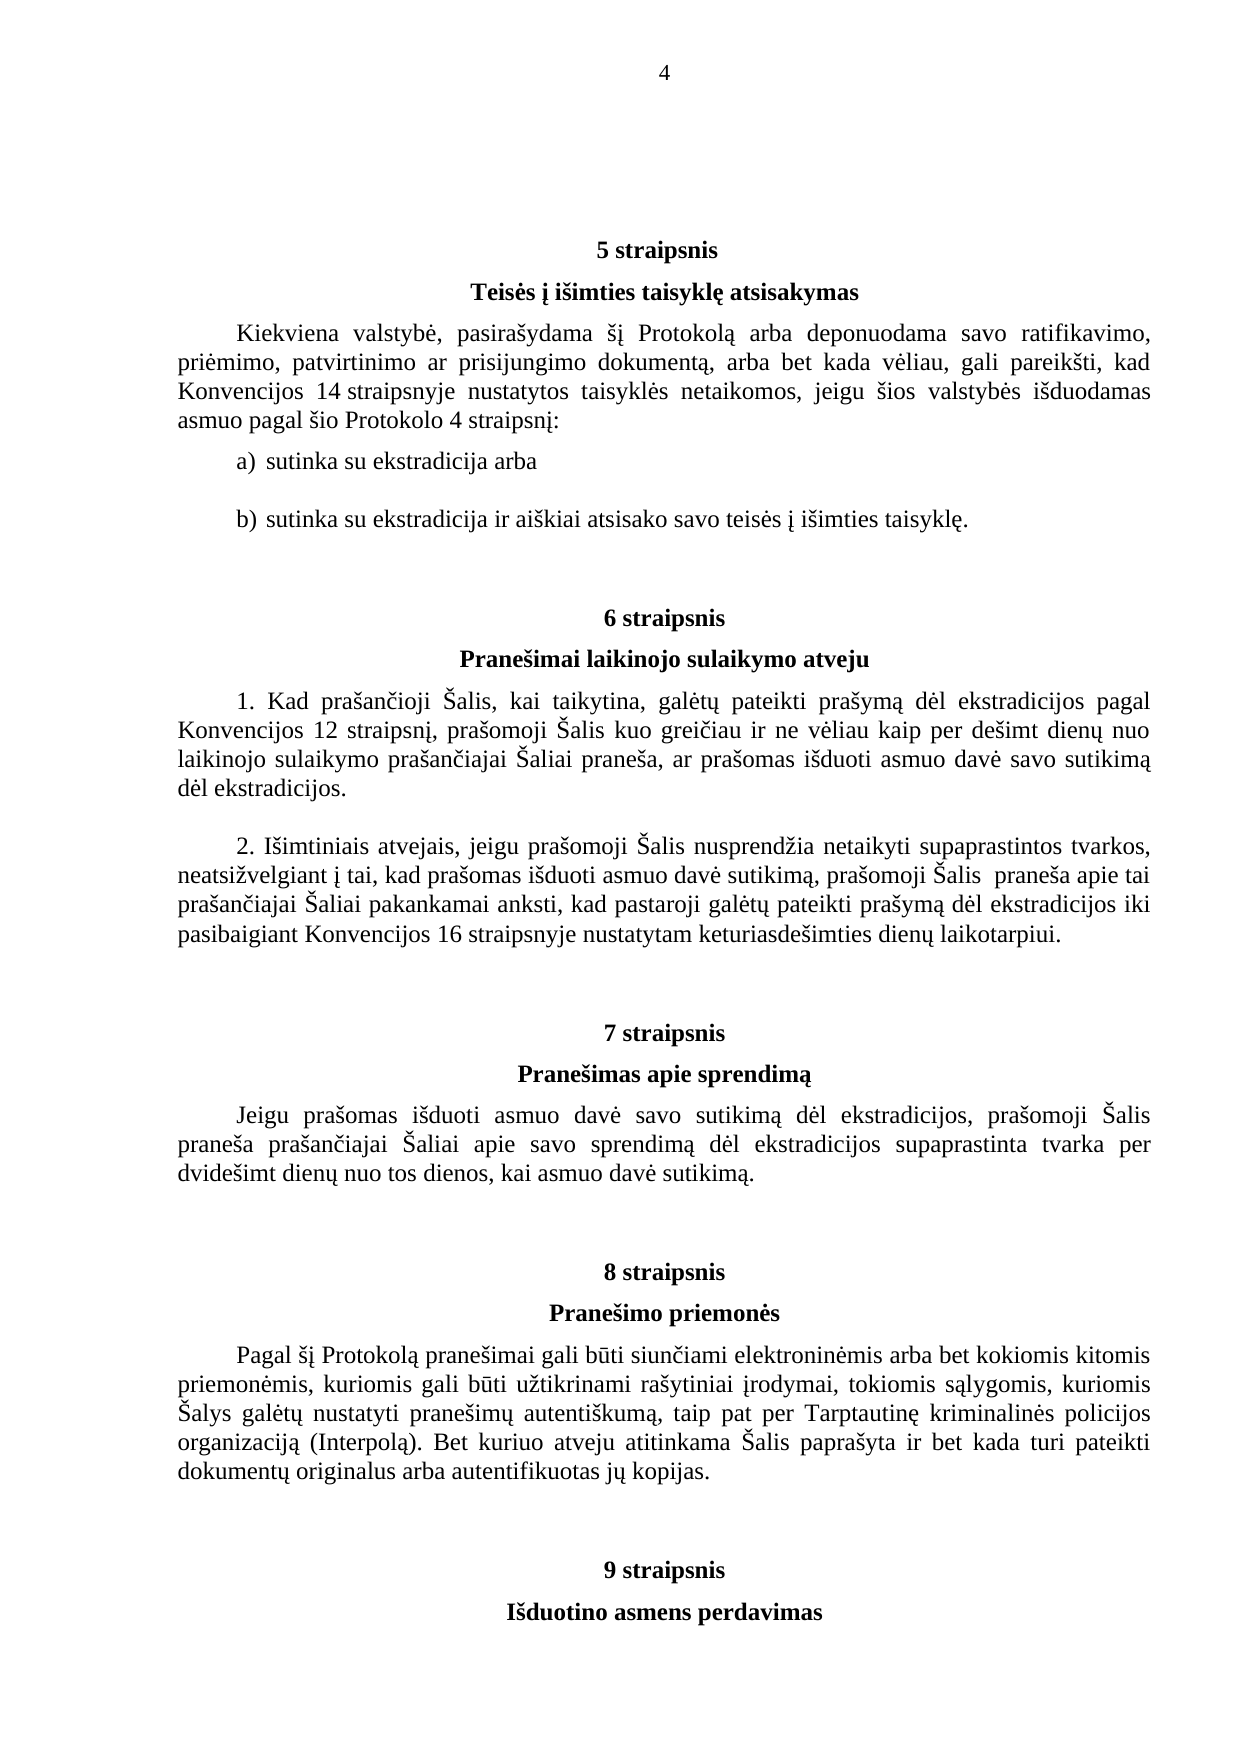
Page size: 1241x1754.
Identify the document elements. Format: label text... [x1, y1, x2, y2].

text 7 straipsnis [177, 1017, 1152, 1046]
text 5 straipsnis [177, 235, 1137, 264]
text a) sutinka su ekstradicija arba [236, 446, 1152, 475]
text 6 straipsnis [177, 603, 1152, 632]
text Pagal šį Protokolą pranešimai gali būti siunčiami elektroninėmis arba bet kokiomis kitomis priemonėmis, kuriomis gali būti užtikrinami rašytiniai įrodymai, tokiomis sąlygomis, kuriomis Šalys galėtų nustatyti pranešimų autentiškumą, taip pat per Tarptautinę kriminalinės policijos organizaciją (Interpolą). Bet kuriuo atveju atitinkama Šalis paprašyta ir bet kada turi pateikti dokumentų originalus arba autentifikuotas jų kopijas. [177, 1339, 1152, 1485]
text 9 straipsnis [177, 1555, 1152, 1584]
text 1. Kad prašančioji Šalis, kai taikytina, galėtų pateikti prašymą dėl ekstradicijos pagal Konvencijos 12 straipsnį, prašomoji Šalis kuo greičiau ir ne vėliau kaip per dešimt dienų nuo laikinojo sulaikymo prašančiajai Šaliai praneša, ar prašomas išduoti asmuo davė savo sutikimą dėl ekstradicijos. [177, 685, 1152, 802]
text Pranešimas apie sprendimą [177, 1058, 1152, 1088]
text 8 straipsnis [177, 1257, 1152, 1286]
text Teisės į išimties taisyklę atsisakymas [177, 276, 1152, 305]
text 2. Išimtiniais atvejais, jeigu prašomoji Šalis nusprendžia netaikyti supaprastintos tvarkos, neatsižvelgiant į tai, kad prašomas išduoti asmuo davė sutikimą, prašomoji Šalis praneša apie tai prašančiajai Šaliai pakankamai anksti, kad pastaroji galėtų pateikti prašymą dėl ekstradicijos iki pasibaigiant Konvencijos 16 straipsnyje nustatytam keturiasdešimties dienų laikotarpiui. [177, 831, 1152, 947]
text Pranešimai laikinojo sulaikymo atveju [177, 644, 1152, 673]
text Kiekviena valstybė, pasirašydama šį Protokolą arba deponuodama savo ratifikavimo, priėmimo, patvirtinimo ar prisijungimo dokumentą, arba bet kada vėliau, gali pareikšti, kad Konvencijos 14 straipsnyje nustatytos taisyklės netaikomos, jeigu šios valstybės išduodamas asmuo pagal šio Protokolo 4 straipsnį: [177, 317, 1152, 434]
text Jeigu prašomas išduoti asmuo davė savo sutikimą dėl ekstradicijos, prašomoji Šalis praneša prašančiajai Šaliai apie savo sprendimą dėl ekstradicijos supaprastinta tvarka per dvidešimt dienų nuo tos dienos, kai asmuo davė sutikimą. [177, 1099, 1152, 1187]
text Išduotino asmens perdavimas [177, 1596, 1152, 1625]
text b) sutinka su ekstradicija ir aiškiai atsisako savo teisės į išimties taisyklę. [236, 504, 1152, 533]
text Pranešimo priemonės [177, 1298, 1152, 1327]
